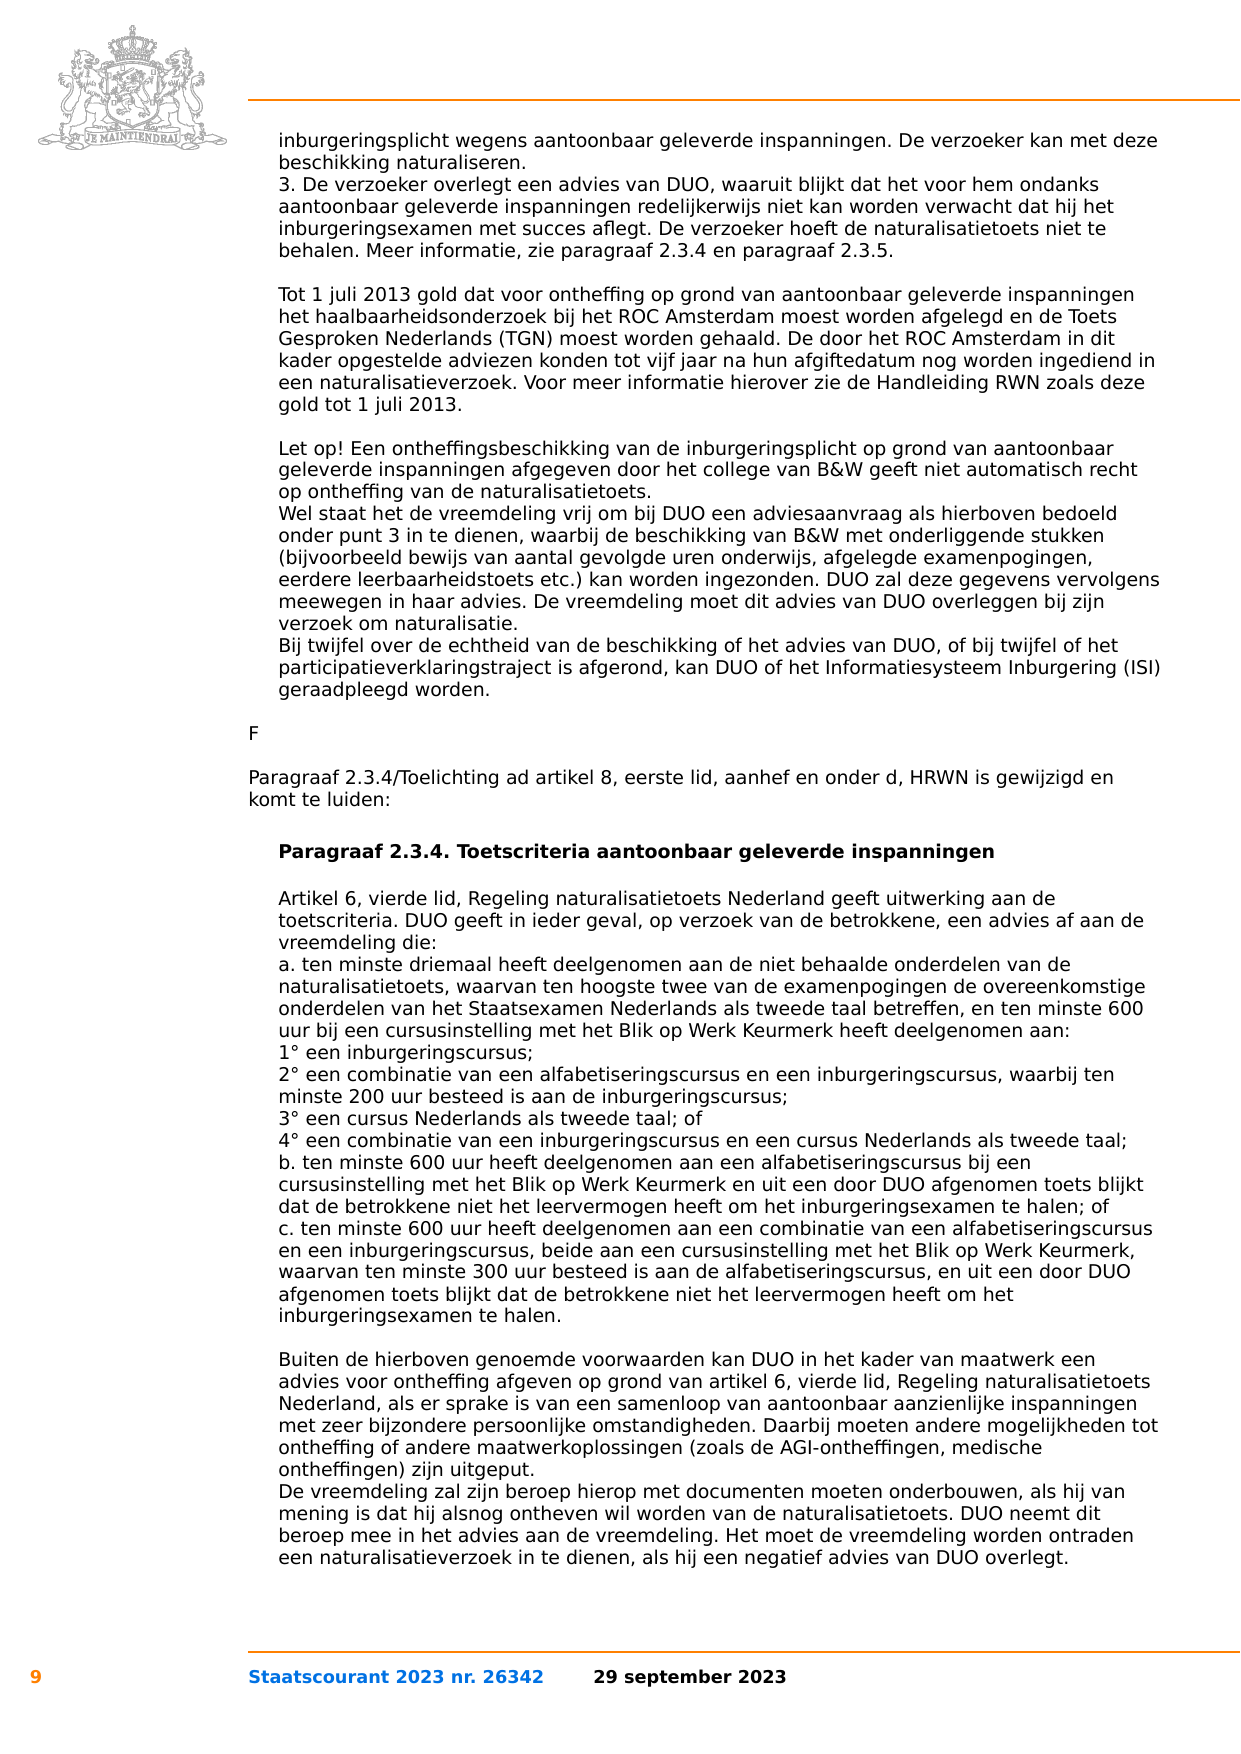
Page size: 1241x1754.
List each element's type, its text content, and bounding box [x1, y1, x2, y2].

subtitle Paragraaf 2.3.4. Toetscriteria aantoonbaar geleverde inspanningen [278, 841, 1163, 863]
text Bij twijfel over de echtheid van de beschikking of het advies van DUO, of bij twijfel of het participatieverklaringstraject is afgerond, kan DUO of het Informatiesysteem Inburgering (ISI) geraadpleegd worden. [278, 635, 1163, 701]
text 2° een combinatie van een alfabetiseringscursus en een inburgeringscursus, waarbij ten minste 200 uur besteed is aan de inburgeringscursus; [278, 1064, 1163, 1108]
text Buiten de hierboven genoemde voorwaarden kan DUO in het kader van maatwerk een advies voor ontheffing afgeven op grond van artikel 6, vierde lid, Regeling naturalisatietoets Nederland, als er sprake is van een samenloop van aantoonbaar aanzienlijke inspanningen met zeer bijzondere persoonlijke omstandigheden. Daarbij moeten andere mogelijkheden tot ontheffing of andere maatwerkoplossingen (zoals de AGI-ontheffingen, medische ontheffingen) zijn uitgeput. [278, 1349, 1163, 1481]
text Let op! Een ontheffingsbeschikking van de inburgeringsplicht op grond van aantoonbaar geleverde inspanningen afgegeven door het college van B&W geeft niet automatisch recht op ontheffing van de naturalisatietoets. [278, 437, 1163, 503]
text 3. De verzoeker overlegt een advies van DUO, waaruit blijkt dat het voor hem ondanks aantoonbaar geleverde inspanningen redelijkerwijs niet kan worden verwacht dat hij het inburgeringsexamen met succes aflegt. De verzoeker hoeft de naturalisatietoets niet te behalen. Meer informatie, zie paragraaf 2.3.4 en paragraaf 2.3.5. [278, 174, 1163, 262]
text inburgeringsplicht wegens aantoonbaar geleverde inspanningen. De verzoeker kan met deze beschikking naturaliseren. [278, 130, 1163, 174]
text Wel staat het de vreemdeling vrij om bij DUO een adviesaanvraag als hierboven bedoeld onder punt 3 in te dienen, waarbij de beschikking van B&W met onderliggende stukken (bijvoorbeeld bewijs van aantal gevolgde uren onderwijs, afgelegde examenpogingen, eerdere leerbaarheidstoets etc.) kan worden ingezonden. DUO zal deze gegevens vervolgens meewegen in haar advies. De vreemdeling moet dit advies van DUO overleggen bij zijn verzoek om naturalisatie. [278, 503, 1163, 635]
text Artikel 6, vierde lid, Regeling naturalisatietoets Nederland geeft uitwerking aan de toetscriteria. DUO geeft in ieder geval, op verzoek van de betrokkene, een advies af aan de vreemdeling die: [278, 888, 1163, 954]
text F [248, 723, 1163, 745]
text 4° een combinatie van een inburgeringscursus en een cursus Nederlands als tweede taal; [278, 1129, 1163, 1152]
text Tot 1 juli 2013 gold dat voor ontheffing op grond van aantoonbaar geleverde inspanningen het haalbaarheidsonderzoek bij het ROC Amsterdam moest worden afgelegd en de Toets Gesproken Nederlands (TGN) moest worden gehaald. De door het ROC Amsterdam in dit kader opgestelde adviezen konden tot vijf jaar na hun afgiftedatum nog worden ingediend in een naturalisatieverzoek. Voor meer informatie hierover zie de Handleiding RWN zoals deze gold tot 1 juli 2013. [278, 284, 1163, 416]
text 1° een inburgeringscursus; [278, 1042, 1163, 1064]
text De vreemdeling zal zijn beroep hierop met documenten moeten onderbouwen, als hij van mening is dat hij alsnog ontheven wil worden van de naturalisatietoets. DUO neemt dit beroep mee in het advies aan de vreemdeling. Het moet de vreemdeling worden ontraden een naturalisatieverzoek in te dienen, als hij een negatief advies van DUO overlegt. [278, 1481, 1163, 1569]
text 3° een cursus Nederlands als tweede taal; of [278, 1108, 1163, 1129]
text Paragraaf 2.3.4/Toelichting ad artikel 8, eerste lid, aanhef en onder d, HRWN is gewijzigd en komt te luiden: [248, 767, 1163, 811]
text a. ten minste driemaal heeft deelgenomen aan de niet behaalde onderdelen van de naturalisatietoets, waarvan ten hoogste twee van de examenpogingen de overeenkomstige onderdelen van het Staatsexamen Nederlands als tweede taal betreffen, en ten minste 600 uur bij een cursusinstelling met het Blik op Werk Keurmerk heeft deelgenomen aan: [278, 954, 1163, 1042]
text c. ten minste 600 uur heeft deelgenomen aan een combinatie van een alfabetiseringscursus en een inburgeringscursus, beide aan een cursusinstelling met het Blik op Werk Keurmerk, waarvan ten minste 300 uur besteed is aan de alfabetiseringscursus, en uit een door DUO afgenomen toets blijkt dat de betrokkene niet het leervermogen heeft om het inburgeringsexamen te halen. [278, 1217, 1163, 1327]
text b. ten minste 600 uur heeft deelgenomen aan een alfabetiseringscursus bij een cursusinstelling met het Blik op Werk Keurmerk en uit een door DUO afgenomen toets blijkt dat de betrokkene niet het leervermogen heeft om het inburgeringsexamen te halen; of [278, 1152, 1163, 1217]
picture [38, 25, 227, 150]
